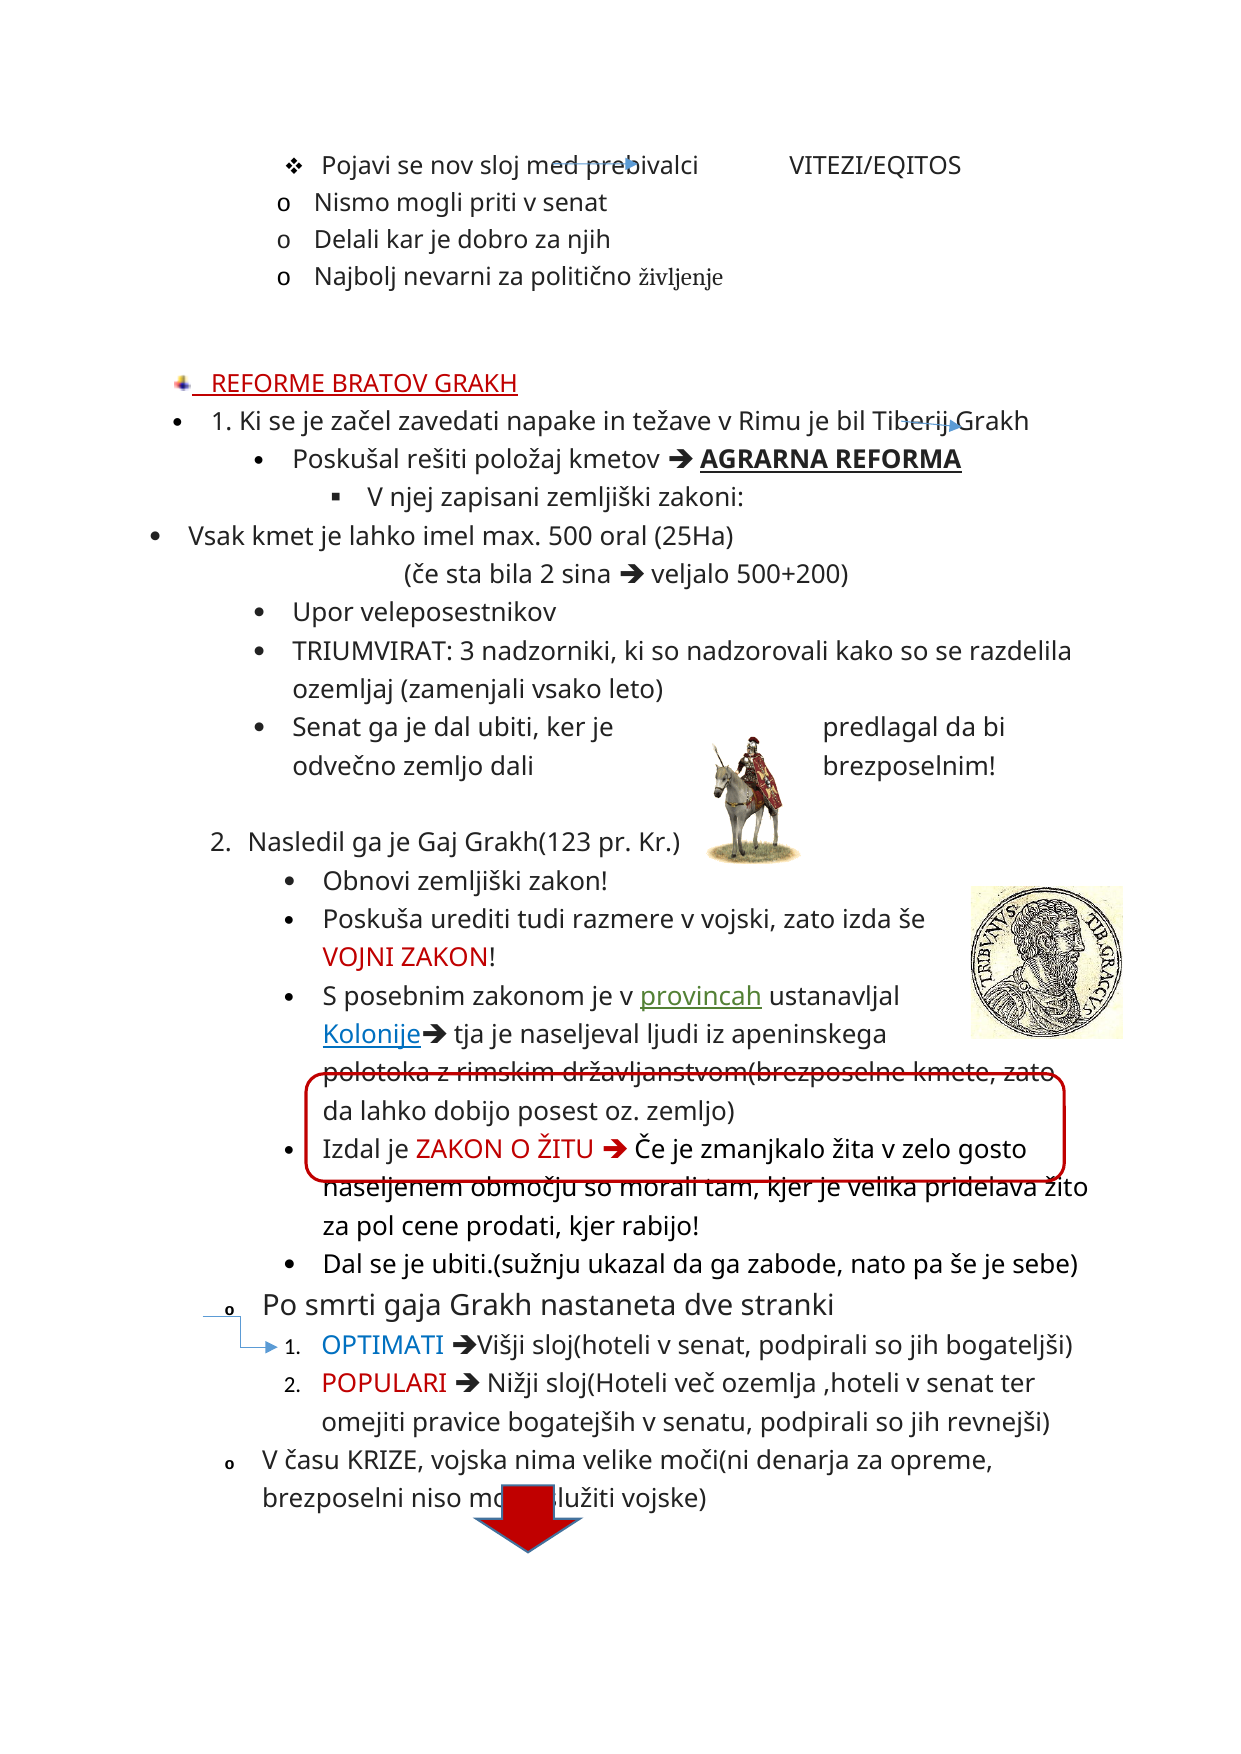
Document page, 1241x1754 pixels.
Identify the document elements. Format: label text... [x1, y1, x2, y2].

list Delali kar je dobro za njih [276, 221, 1092, 256]
list Poskušal rešiti položaj kmetov  AGRARNA REFORMA [254, 441, 1092, 476]
list POPULARI  Nižji sloj(Hoteli več ozemlja ,hoteli v senat ter omejiti pravice bogatejših v senatu, podpirali so jih revnejši) [283, 1365, 1092, 1439]
list Po smrti gaja Grakh nastaneta dve stranki [224, 1284, 1092, 1324]
list Obnovi zemljiški zakon! [285, 862, 1092, 898]
list Nasledil ga je Gaj Grakh(123 pr. Kr.) [210, 824, 700, 859]
list [804, 824, 1092, 859]
picture [970, 886, 1123, 1039]
picture [700, 727, 804, 864]
list 1. Ki se je začel zavedati napake in težave v Rimu je bil Tiberij Grakh [173, 402, 1092, 438]
picture [174, 374, 191, 391]
list V času KRIZE, vojska nima velike moči(ni denarja za opreme, brezposelni niso mogli služiti vojske) [224, 1442, 1092, 1516]
list Vsak kmet je lahko imel max. 500 oral (25Ha) [151, 517, 1092, 553]
list REFORME BRATOV GRAKH [173, 366, 1092, 399]
list Upor veleposestnikov [254, 594, 1092, 629]
list Izdal je ZAKON O ŽITU  Če je zmanjkalo žita v zelo gosto naseljenem območju so morali tam, kjer je velika pridelava žito za pol cene prodati, kjer rabijo! [285, 1131, 1092, 1243]
list Senat ga je dal ubiti, ker je predlagal da bi odvečno zemljo dali brezposelnim! [254, 709, 1092, 783]
list OPTIMATI Višji sloj(hoteli v senat, podpirali so jih bogateljši) [283, 1327, 1092, 1362]
list TRIUMVIRAT: 3 nadzorniki, ki so nadzorovali kako so se razdelila ozemljaj (zamenjali vsako leto) [254, 632, 1092, 706]
list Dal se je ubiti.(sužnju ukazal da ga zabode, nato pa še je sebe) [285, 1246, 1092, 1281]
list Nismo mogli priti v senat [276, 184, 1092, 219]
list S posebnim zakonom je v provincah ustanavljal Kolonije tja je naseljeval ljudi iz apeninskega polotoka z rimskim državljanstvom(brezposelne kmete, zato da lahko dobijo posest oz. zemljo) [285, 977, 1092, 1128]
list Poskuša urediti tudi razmere v vojski, zato izda še VOJNI ZAKON! [285, 901, 970, 974]
list V njej zapisani zemljiški zakoni: [329, 479, 1092, 514]
list Najbolj nevarni za politično življenje [276, 258, 1092, 293]
list (če sta bila 2 sina  veljalo 500+200) [404, 556, 1092, 591]
list Pojavi se nov sloj med prebivalci VITEZI/EQITOS [283, 148, 1092, 182]
